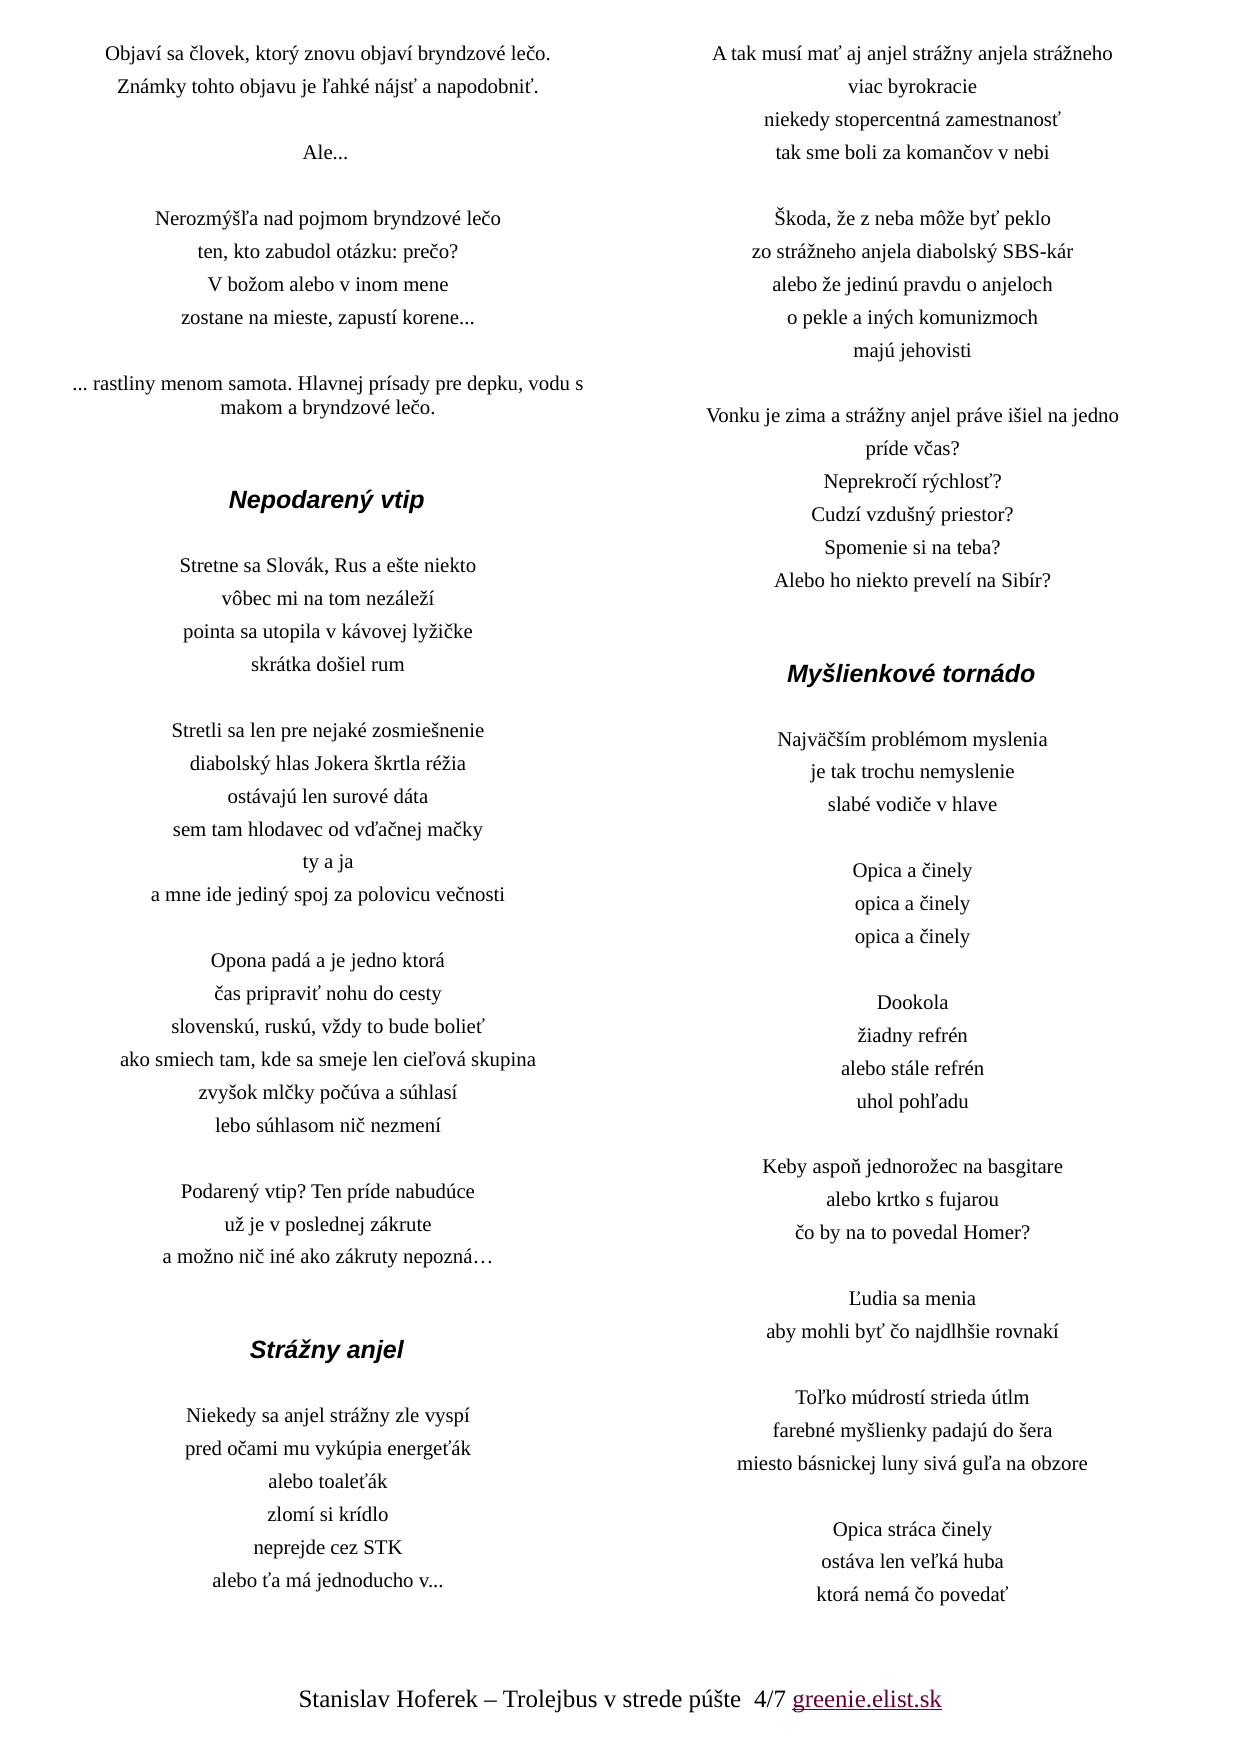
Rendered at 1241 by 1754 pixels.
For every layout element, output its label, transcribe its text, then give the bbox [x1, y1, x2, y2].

text alebo že jedinú pravdu o anjeloch [626, 272, 1199, 296]
text ostáva len veľká huba [626, 1549, 1199, 1573]
text Niekedy sa anjel strážny zle vyspí [41, 1403, 614, 1427]
text Škoda, že z neba môže byť peklo [626, 206, 1199, 230]
text opica a činely [626, 924, 1199, 948]
text viac byrokracie [626, 74, 1199, 98]
text alebo toaleťák [41, 1469, 614, 1493]
text majú jehovisti [626, 338, 1199, 362]
text zvyšok mlčky počúva a súhlasí [41, 1080, 614, 1104]
text ten, kto zabudol otázku: prečo? [41, 239, 614, 263]
text Opica stráca činely [626, 1517, 1199, 1541]
text A tak musí mať aj anjel strážny anjela strážneho [626, 41, 1199, 65]
text alebo krtko s fujarou [626, 1187, 1199, 1211]
text a možno nič iné ako zákruty nepozná… [41, 1244, 614, 1268]
text skrátka došiel rum [41, 652, 614, 676]
text alebo ťa má jednoducho v... [41, 1567, 614, 1592]
text zo strážneho anjela diabolský SBS-kár [626, 239, 1199, 263]
text Podarený vtip? Ten príde nabudúce [41, 1178, 614, 1203]
text vôbec mi na tom nezáleží [41, 586, 614, 610]
text čas pripraviť nohu do cesty [41, 981, 614, 1005]
text Najväčším problémom myslenia [626, 727, 1199, 751]
text opica a činely [626, 891, 1199, 915]
text a mne ide jediný spoj za polovicu večnosti [41, 882, 614, 906]
text Ľudia sa menia [626, 1286, 1199, 1310]
text ktorá nemá čo povedať [626, 1582, 1199, 1606]
text Dookola [626, 990, 1199, 1014]
text Keby aspoň jednorožec na basgitare [626, 1154, 1199, 1178]
text niekedy stopercentná zamestnanosť [626, 107, 1199, 131]
text zostane na mieste, zapustí korene... [41, 305, 614, 329]
text sem tam hlodavec od vďačnej mačky [41, 816, 614, 841]
text aby mohli byť čo najdlhšie rovnakí [626, 1319, 1199, 1343]
text Opica a činely [626, 858, 1199, 882]
text ty a ja [41, 849, 614, 873]
text miesto básnickej luny sivá guľa na obzore [626, 1451, 1199, 1475]
text farebné myšlienky padajú do šera [626, 1418, 1199, 1442]
text pred očami mu vykúpia energeťák [41, 1436, 614, 1460]
text neprejde cez STK [41, 1534, 614, 1559]
text slabé vodiče v hlave [626, 792, 1199, 816]
text ako smiech tam, kde sa smeje len cieľová skupina [41, 1047, 614, 1071]
text čo by na to povedal Homer? [626, 1220, 1199, 1244]
text Cudzí vzdušný priestor? [626, 502, 1199, 526]
text slovenskú, ruskú, vždy to bude bolieť [41, 1014, 614, 1038]
text V božom alebo v inom mene [41, 272, 614, 296]
text Ale... [41, 140, 614, 164]
text tak sme boli za komančov v nebi [626, 140, 1199, 164]
text Toľko múdrostí strieda útlm [626, 1385, 1199, 1409]
text Objaví sa človek, ktorý znovu objaví bryndzové lečo. [41, 41, 614, 65]
text žiadny refrén [626, 1023, 1199, 1047]
text alebo stále refrén [626, 1056, 1199, 1080]
text už je v poslednej zákrute [41, 1211, 614, 1236]
text príde včas? [626, 436, 1199, 460]
text ... rastliny menom samota. Hlavnej prísady pre depku, vodu s makom a bryndzové lečo. [41, 371, 614, 419]
text Alebo ho niekto prevelí na Sibír? [626, 568, 1199, 592]
text Neprekročí rýchlosť? [626, 469, 1199, 493]
text diabolský hlas Jokera škrtla réžia [41, 751, 614, 775]
text Vonku je zima a strážny anjel práve išiel na jedno [626, 403, 1199, 427]
text Stretne sa Slovák, Rus a ešte niekto [41, 553, 614, 577]
text ostávajú len surové dáta [41, 783, 614, 808]
subtitle Myšlienkové tornádo [626, 659, 1199, 687]
text pointa sa utopila v kávovej lyžičke [41, 619, 614, 643]
text Opona padá a je jedno ktorá [41, 948, 614, 972]
text Spomenie si na teba? [626, 535, 1199, 559]
subtitle Strážny anjel [41, 1335, 614, 1364]
text Stretli sa len pre nejaké zosmiešnenie [41, 718, 614, 742]
text o pekle a iných komunizmoch [626, 305, 1199, 329]
subtitle Nepodarený vtip [41, 485, 614, 514]
text zlomí si krídlo [41, 1502, 614, 1526]
text lebo súhlasom nič nezmení [41, 1113, 614, 1137]
text uhol pohľadu [626, 1089, 1199, 1113]
text Známky tohto objavu je ľahké nájsť a napodobniť. [41, 74, 614, 98]
text Nerozmýšľa nad pojmom bryndzové lečo [41, 206, 614, 230]
text je tak trochu nemyslenie [626, 759, 1199, 783]
